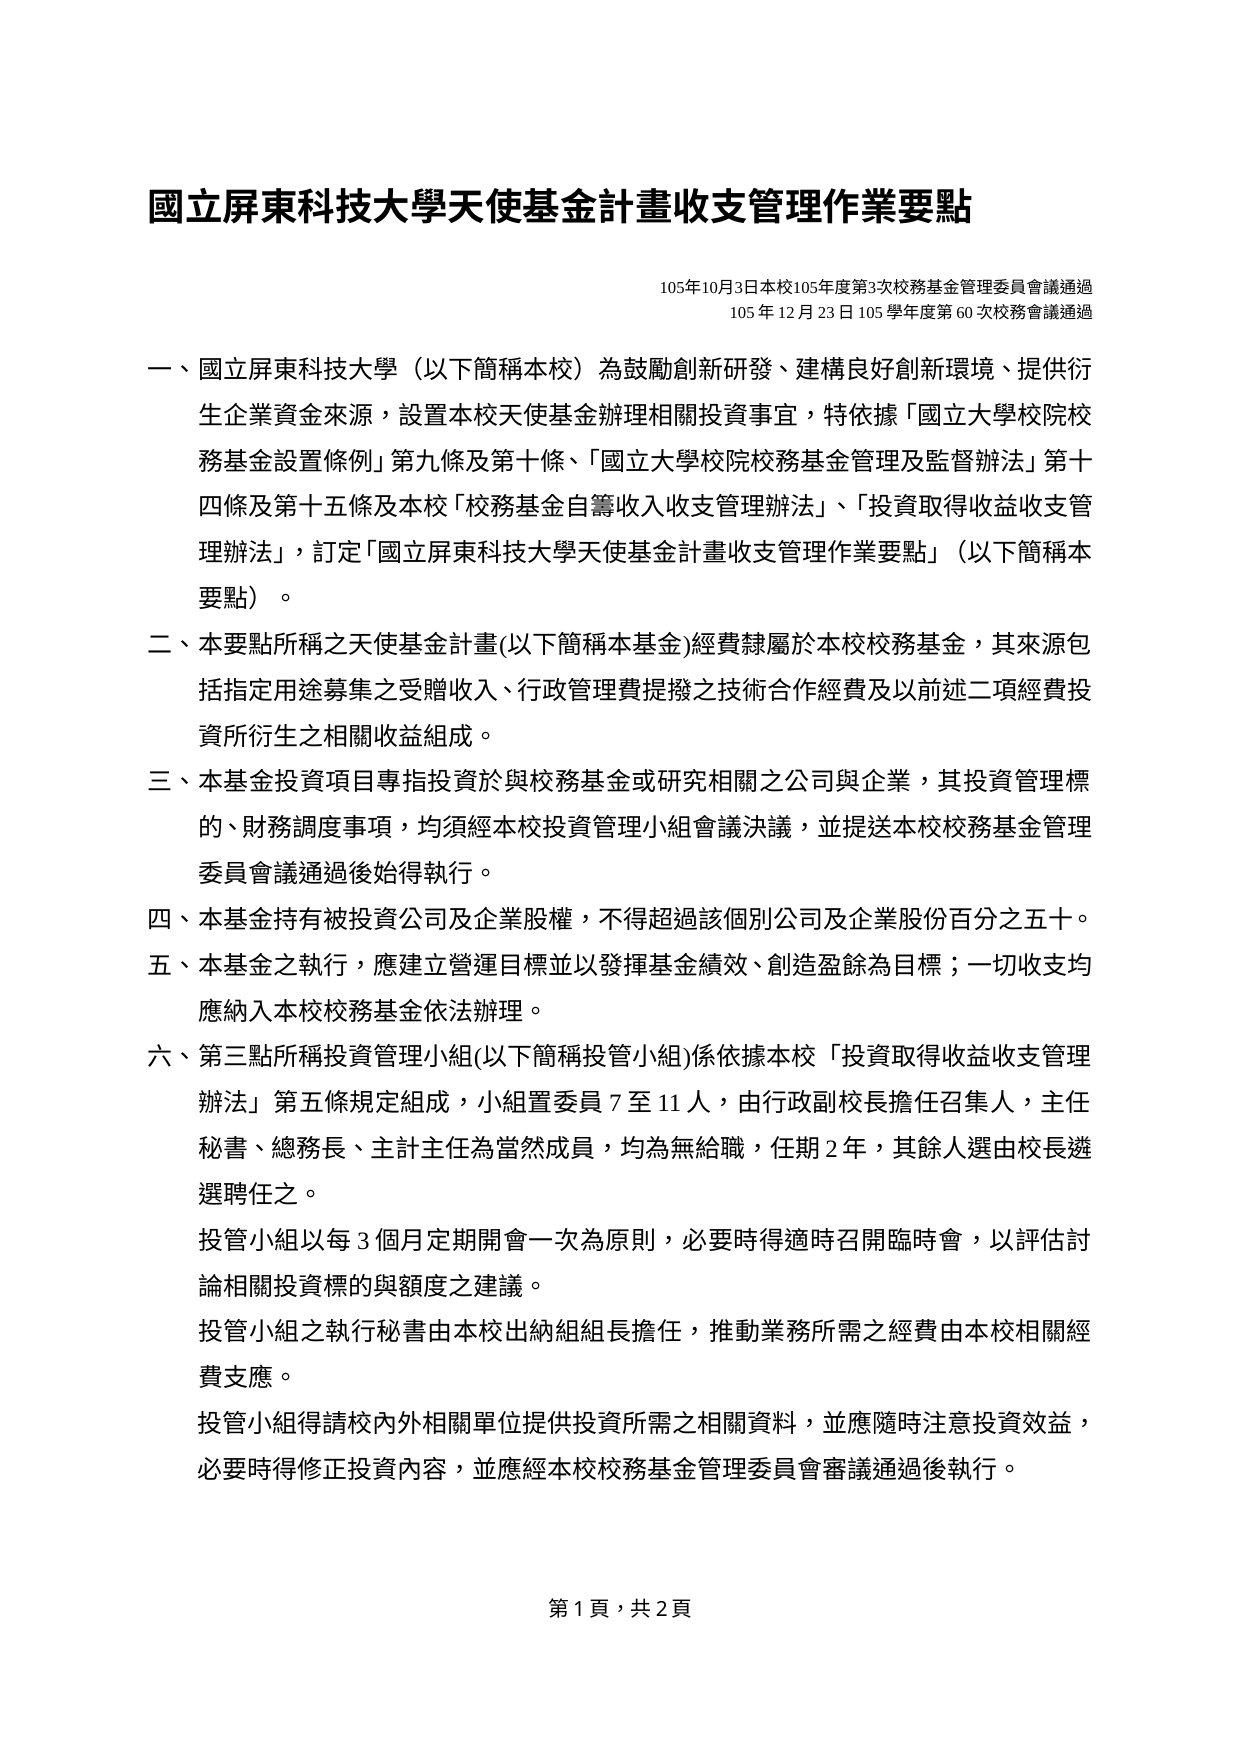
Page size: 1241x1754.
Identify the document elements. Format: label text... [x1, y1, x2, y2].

text 投管小組得請校內外相關單位提供投資所需之相關資料，並應隨時注意投資效益，必要時得修正投資內容，並應經本校校務基金管理委員會審議通過後執行。 [198, 1396, 1092, 1487]
text 投管小組之執行秘書由本校出納組組長擔任，推動業務所需之經費由本校相關經費支應。 [198, 1304, 1092, 1396]
text 國立屏東科技大學天使基金計畫收支管理作業要點 [148, 177, 1092, 231]
list 國立屏東科技大學（以下簡稱本校）為鼓勵創新研發、建構良好創新環境、提供衍生企業資金來源，設置本校天使基金辦理相關投資事宜，特依據「國立大學校院校務基金設置條例」第九條及第十條、「國立大學校院校務基金管理及監督辦法」第十四條及第十五條及本校「校務基金自籌收入收支管理辦法」、「投資取得收益收支管理辦法」，訂定「國立屏東科技大學天使基金計畫收支管理作業要點」（以下簡稱本要點）。 [148, 342, 1092, 617]
text 投管小組以每3個月定期開會一次為原則，必要時得適時召開臨時會，以評估討論相關投資標的與額度之建議。 [198, 1212, 1092, 1304]
list 第三點所稱投資管理小組(以下簡稱投管小組)係依據本校「投資取得收益收支管理辦法」第五條規定組成，小組置委員7至11人，由行政副校長擔任召集人，主任秘書、總務長、主計主任為當然成員，均為無給職，任期2年，其餘人選由校長遴選聘任之。 [148, 1029, 1092, 1212]
list 本基金持有被投資公司及企業股權，不得超過該個別公司及企業股份百分之五十。 [148, 892, 1092, 937]
list 本基金投資項目專指投資於與校務基金或研究相關之公司與企業，其投資管理標的、財務調度事項，均須經本校投資管理小組會議決議，並提送本校校務基金管理委員會議通過後始得執行。 [148, 754, 1092, 892]
text 105年12月23日105學年度第60次校務會議通過 [148, 299, 1092, 323]
list 本基金之執行，應建立營運目標並以發揮基金績效、創造盈餘為目標；一切收支均應納入本校校務基金依法辦理。 [148, 937, 1092, 1029]
list 本要點所稱之天使基金計畫(以下簡稱本基金)經費隸屬於本校校務基金，其來源包括指定用途募集之受贈收入、行政管理費提撥之技術合作經費及以前述二項經費投資所衍生之相關收益組成。 [148, 617, 1092, 754]
text 105年10月3日本校105年度第3次校務基金管理委員會議通過 [148, 274, 1092, 299]
